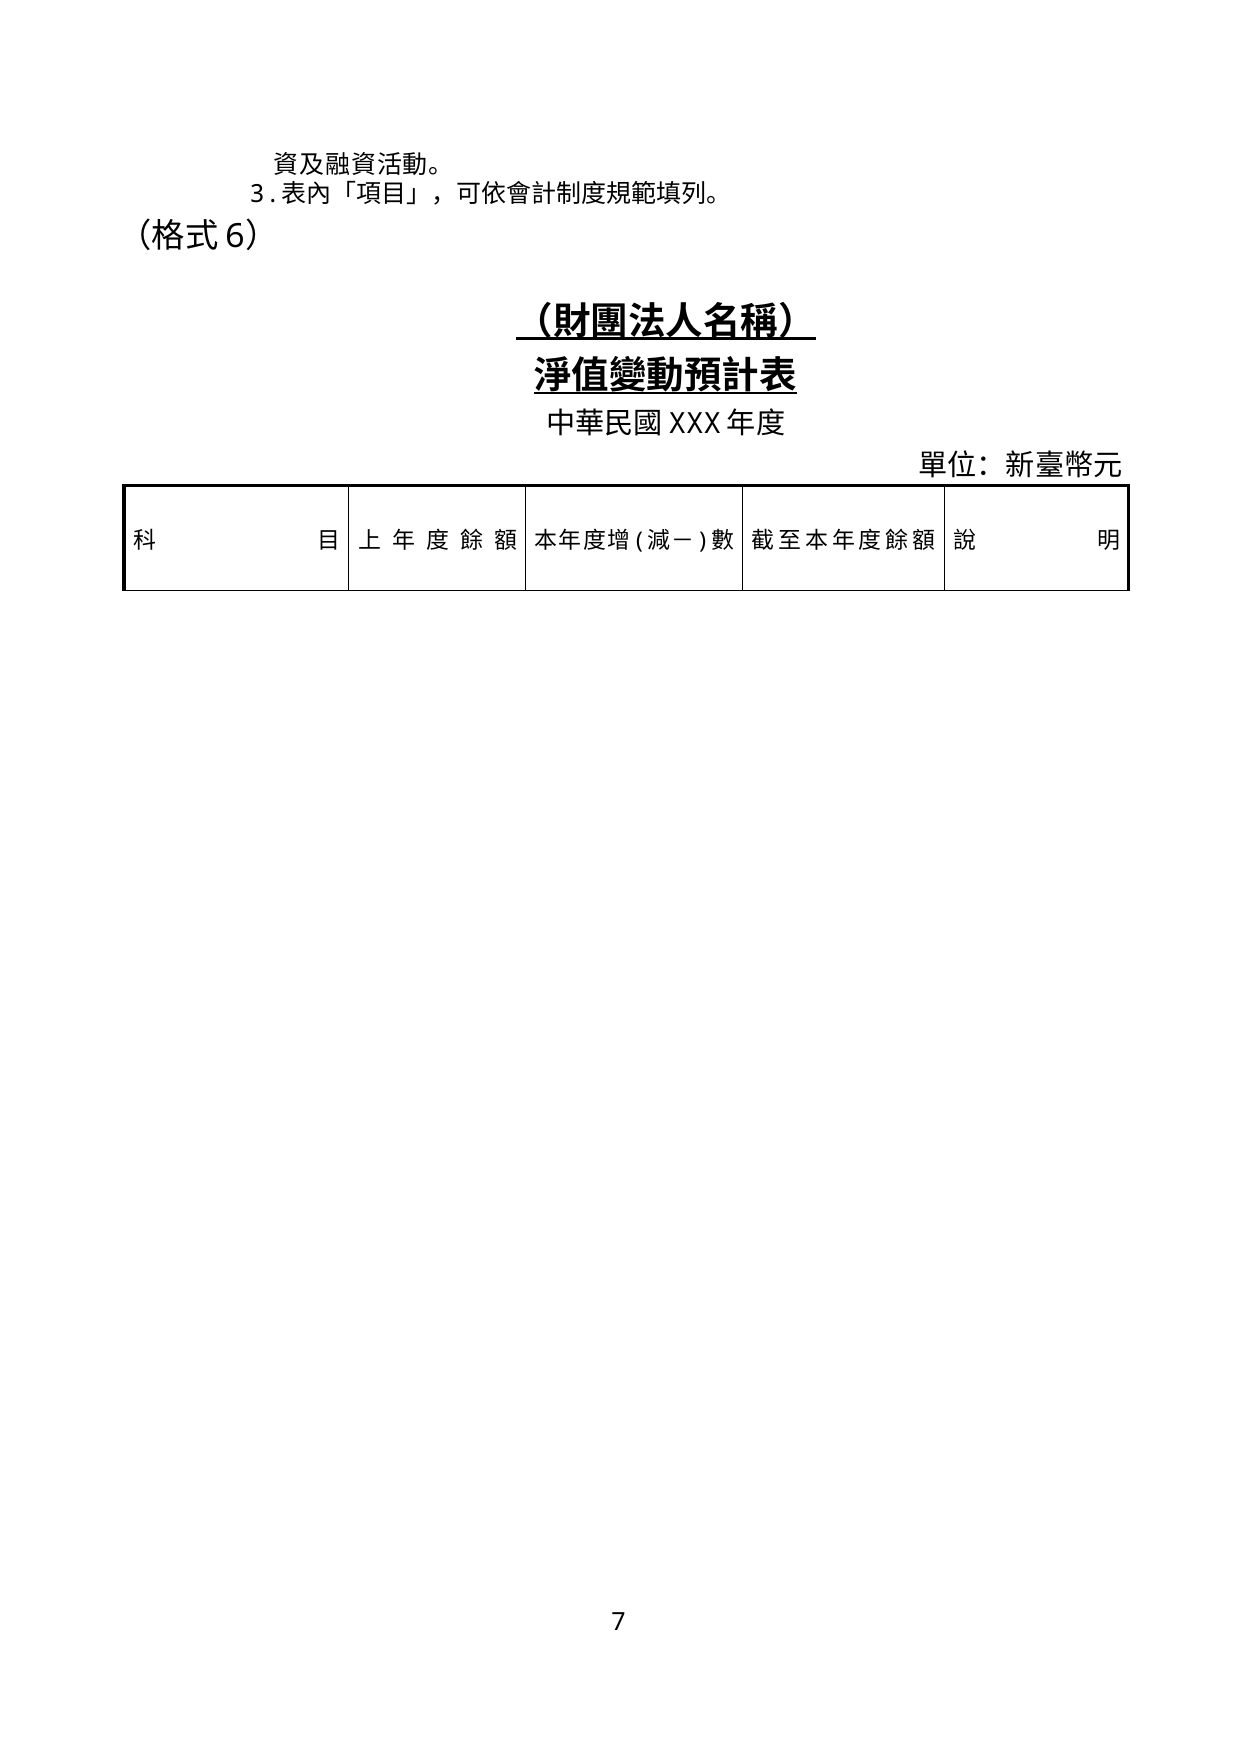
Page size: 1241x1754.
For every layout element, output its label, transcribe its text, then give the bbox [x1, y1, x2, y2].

table_header 說明 [945, 487, 1127, 590]
table_header 上年度餘額 [349, 487, 525, 590]
text 中華民國XXX年度 [208, 399, 1122, 442]
text 淨值變動預計表 [208, 345, 1122, 399]
table_header 本年度增(減－)數 [526, 487, 742, 590]
text 單位：新臺幣元 [208, 442, 1122, 484]
table_header 科目 [126, 487, 348, 590]
text 資及融資活動。 [249, 150, 1122, 179]
text （財團法人名稱） [208, 291, 1122, 345]
text 3.表內「項目」，可依會計制度規範填列。 [249, 179, 1122, 208]
text （格式6） [118, 208, 1122, 257]
table_header 截至本年度餘額 [743, 487, 944, 590]
